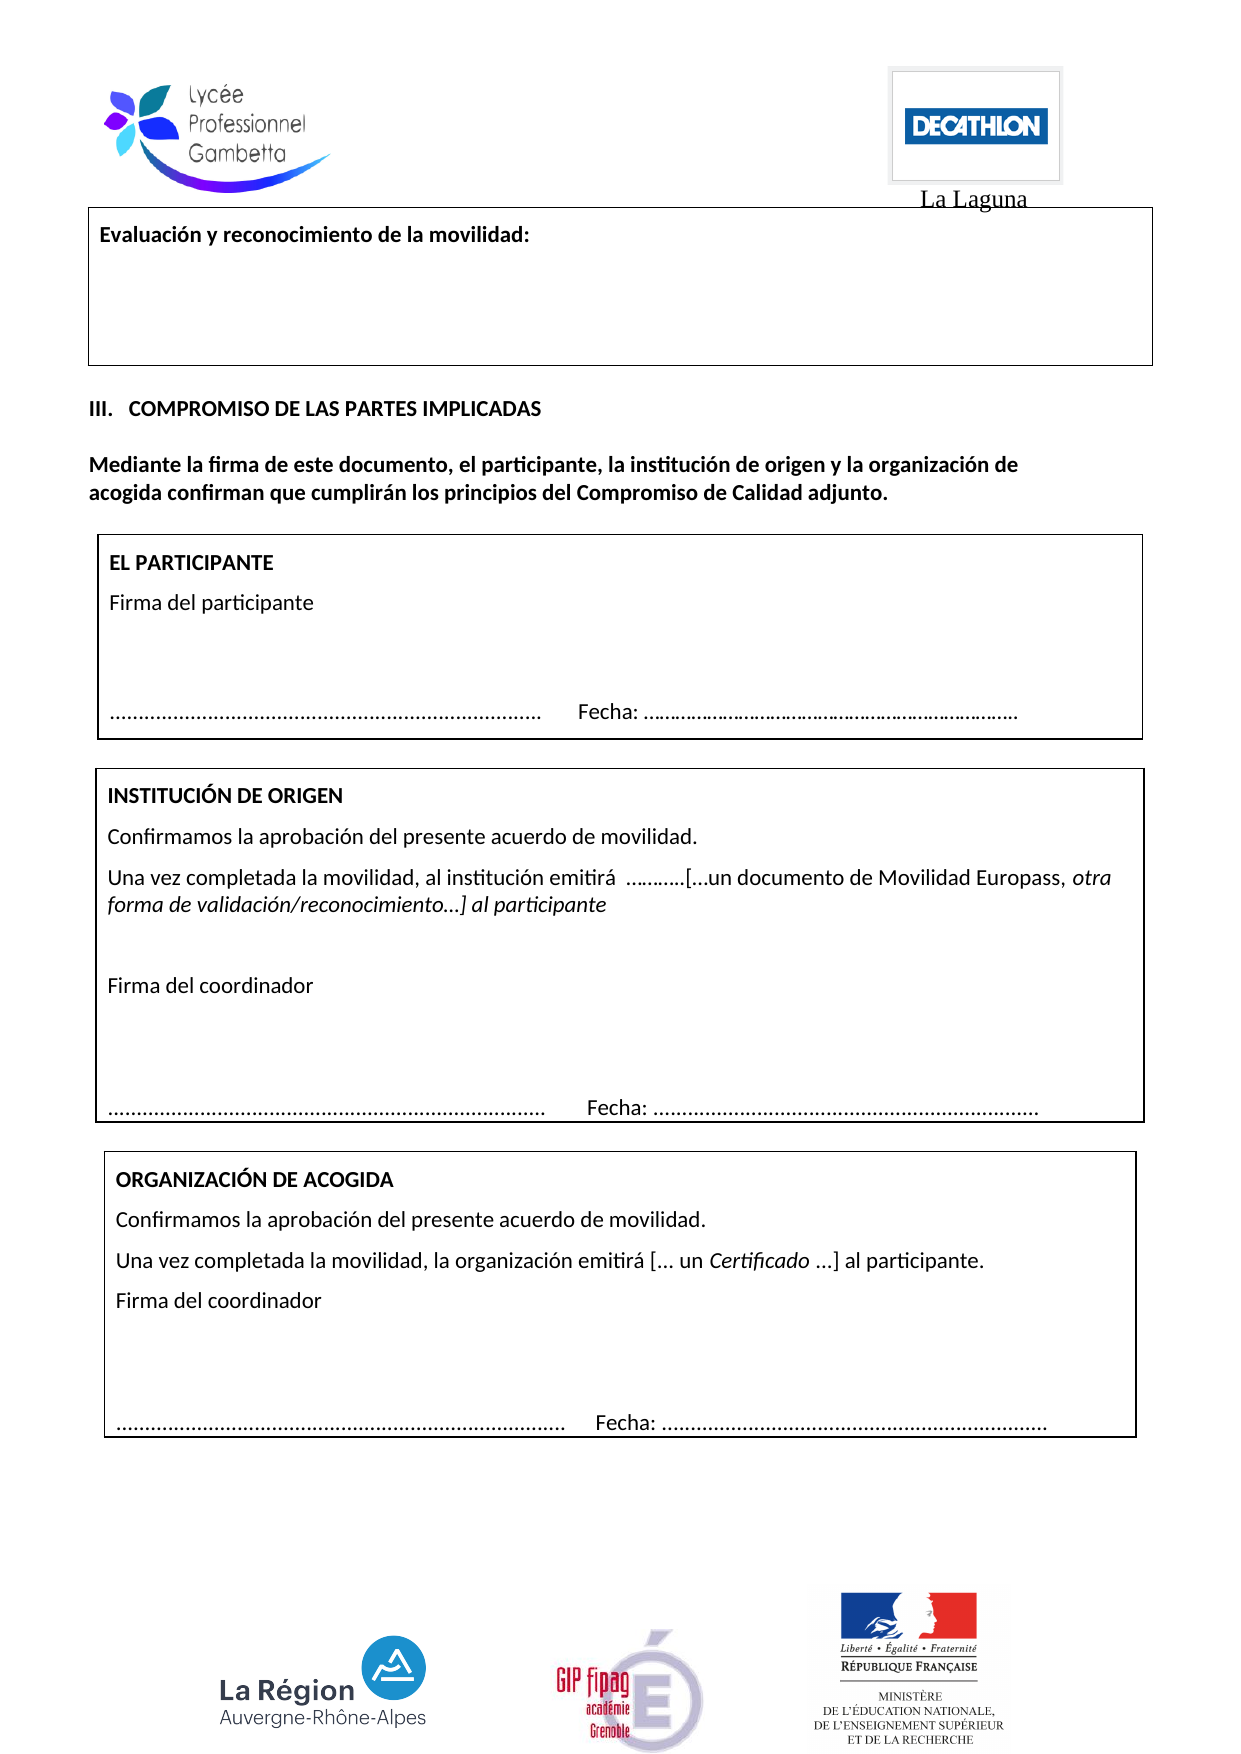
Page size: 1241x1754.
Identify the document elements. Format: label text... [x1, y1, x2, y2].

picture [806, 1584, 1012, 1754]
picture [550, 1629, 705, 1754]
text Mediante la firma de este documento, el participante, la institución de origen y la organización de acogida confirman que cumplirán los principios del Compromiso de Calidad adjunto. [89, 450, 1092, 506]
picture [103, 82, 334, 197]
table_cell Firma del coordinador .............................................................................. [105, 1274, 584, 1436]
picture [195, 1611, 451, 1754]
table_cell Firma del coordinador ............................................................................ [97, 959, 576, 1121]
table_header EL PARTICIPANTE Firma del participante ........................................................................... Fecha: …………………………………………………………….. [99, 535, 1142, 738]
table_cell Fecha: ................................................................... [576, 959, 1143, 1121]
picture [887, 66, 1064, 185]
table_header ORGANIZACIÓN DE ACOGIDA Confirmamos la aprobación del presente acuerdo de movilidad. Una vez completada la movilidad, la organización emitirá [... un Certificado ...] al participante. [105, 1152, 1135, 1274]
table_cell Fecha: ................................................................... [584, 1274, 1135, 1436]
table_header INSTITUCIÓN DE ORIGEN Confirmamos la aprobación del presente acuerdo de movilidad. Una vez completada la movilidad, al institución emitirá ………..[…un documento de Movilidad Europass, otra forma de validación/reconocimiento…] al participante [97, 769, 1143, 959]
table_cell Evaluación y reconocimiento de la movilidad: [89, 208, 1152, 364]
text III. COMPROMISO DE LAS PARTES IMPLICADAS [89, 394, 1092, 422]
